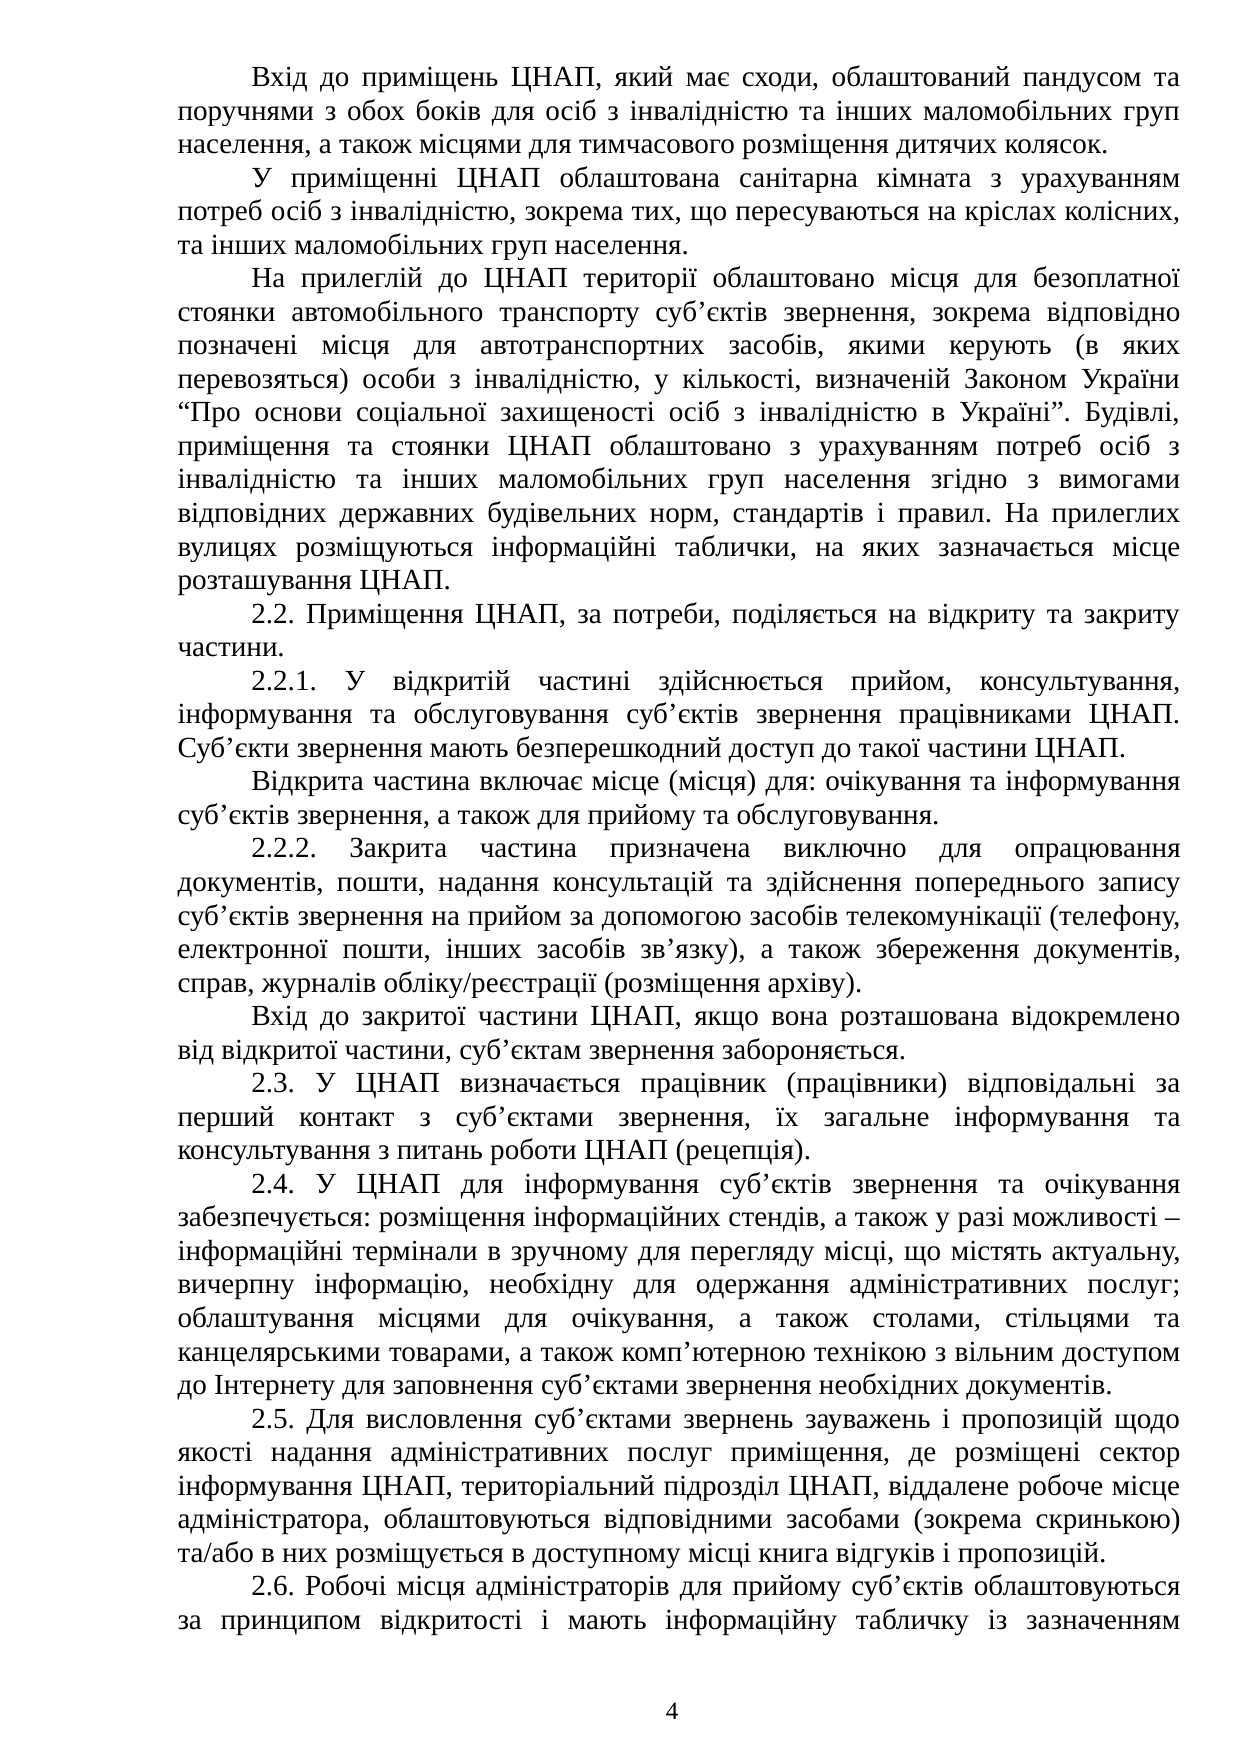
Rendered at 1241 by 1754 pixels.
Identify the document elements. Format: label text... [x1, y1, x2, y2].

text Відкрита частина включає місце (місця) для: очікування та інформування суб’єктів звернення, а також для прийому та обслуговування. [177, 763, 1181, 831]
text 2.5. Для висловлення суб’єктами звернень зауважень і пропозицій щодо якості надання адміністративних послуг приміщення, де розміщені сектор інформування ЦНАП, територіальний підрозділ ЦНАП, віддалене робоче місце адміністратора, облаштовуються відповідними засобами (зокрема скринькою) та/або в них розміщується в доступному місці книга відгуків і пропозицій. [177, 1401, 1181, 1568]
text 2.2. Приміщення ЦНАП, за потреби, поділяється на відкриту та закриту частини. [177, 596, 1181, 663]
text Вхід до закритої частини ЦНАП, якщо вона розташована відокремлено від відкритої частини, суб’єктам звернення забороняється. [177, 998, 1181, 1065]
text На прилеглій до ЦНАП території облаштовано місця для безоплатної стоянки автомобільного транспорту суб’єктів звернення, зокрема відповідно позначені місця для автотранспортних засобів, якими керують (в яких перевозяться) особи з інвалідністю, у кількості, визначеній Законом України “Про основи соціальної захищеності осіб з інвалідністю в Україні”. Будівлі, приміщення та стоянки ЦНАП облаштовано з урахуванням потреб осіб з інвалідністю та інших маломобільних груп населення згідно з вимогами відповідних державних будівельних норм, стандартів і правил. На прилеглих вулицях розміщуються інформаційні таблички, на яких зазначається місце розташування ЦНАП. [177, 260, 1181, 596]
text 2.4. У ЦНАП для інформування суб’єктів звернення та очікування забезпечується: розміщення інформаційних стендів, а також у разі можливості – інформаційні термінали в зручному для перегляду місці, що містять актуальну, вичерпну інформацію, необхідну для одержання адміністративних послуг; облаштування місцями для очікування, а також столами, стільцями та канцелярськими товарами, а також комп’ютерною технікою з вільним доступом до Інтернету для заповнення суб’єктами звернення необхідних документів. [177, 1166, 1181, 1401]
text У приміщенні ЦНАП облаштована санітарна кімната з урахуванням потреб осіб з інвалідністю, зокрема тих, що пересуваються на кріслах колісних, та інших маломобільних груп населення. [177, 160, 1181, 260]
text 2.2.2. Закрита частина призначена виключно для опрацювання документів, пошти, надання консультацій та здійснення попереднього запису суб’єктів звернення на прийом за допомогою засобів телекомунікації (телефону, електронної пошти, інших засобів зв’язку), а також збереження документів, справ, журналів обліку/реєстрації (розміщення архіву). [177, 831, 1181, 998]
text 2.2.1. У відкритій частині здійснюється прийом, консультування, інформування та обслуговування суб’єктів звернення працівниками ЦНАП. Суб’єкти звернення мають безперешкодний доступ до такої частини ЦНАП. [177, 663, 1181, 763]
text Вхід до приміщень ЦНАП, який має сходи, облаштований пандусом та поручнями з обох боків для осіб з інвалідністю та інших маломобільних груп населення, а також місцями для тимчасового розміщення дитячих колясок. [177, 59, 1181, 160]
text 2.3. У ЦНАП визначається працівник (працівники) відповідальні за перший контакт з суб’єктами звернення, їх загальне інформування та консультування з питань роботи ЦНАП (рецепція). [177, 1065, 1181, 1166]
text 2.6. Робочі місця адміністраторів для прийому суб’єктів облаштовуються за принципом відкритості і мають інформаційну табличку із зазначенням [177, 1568, 1181, 1636]
